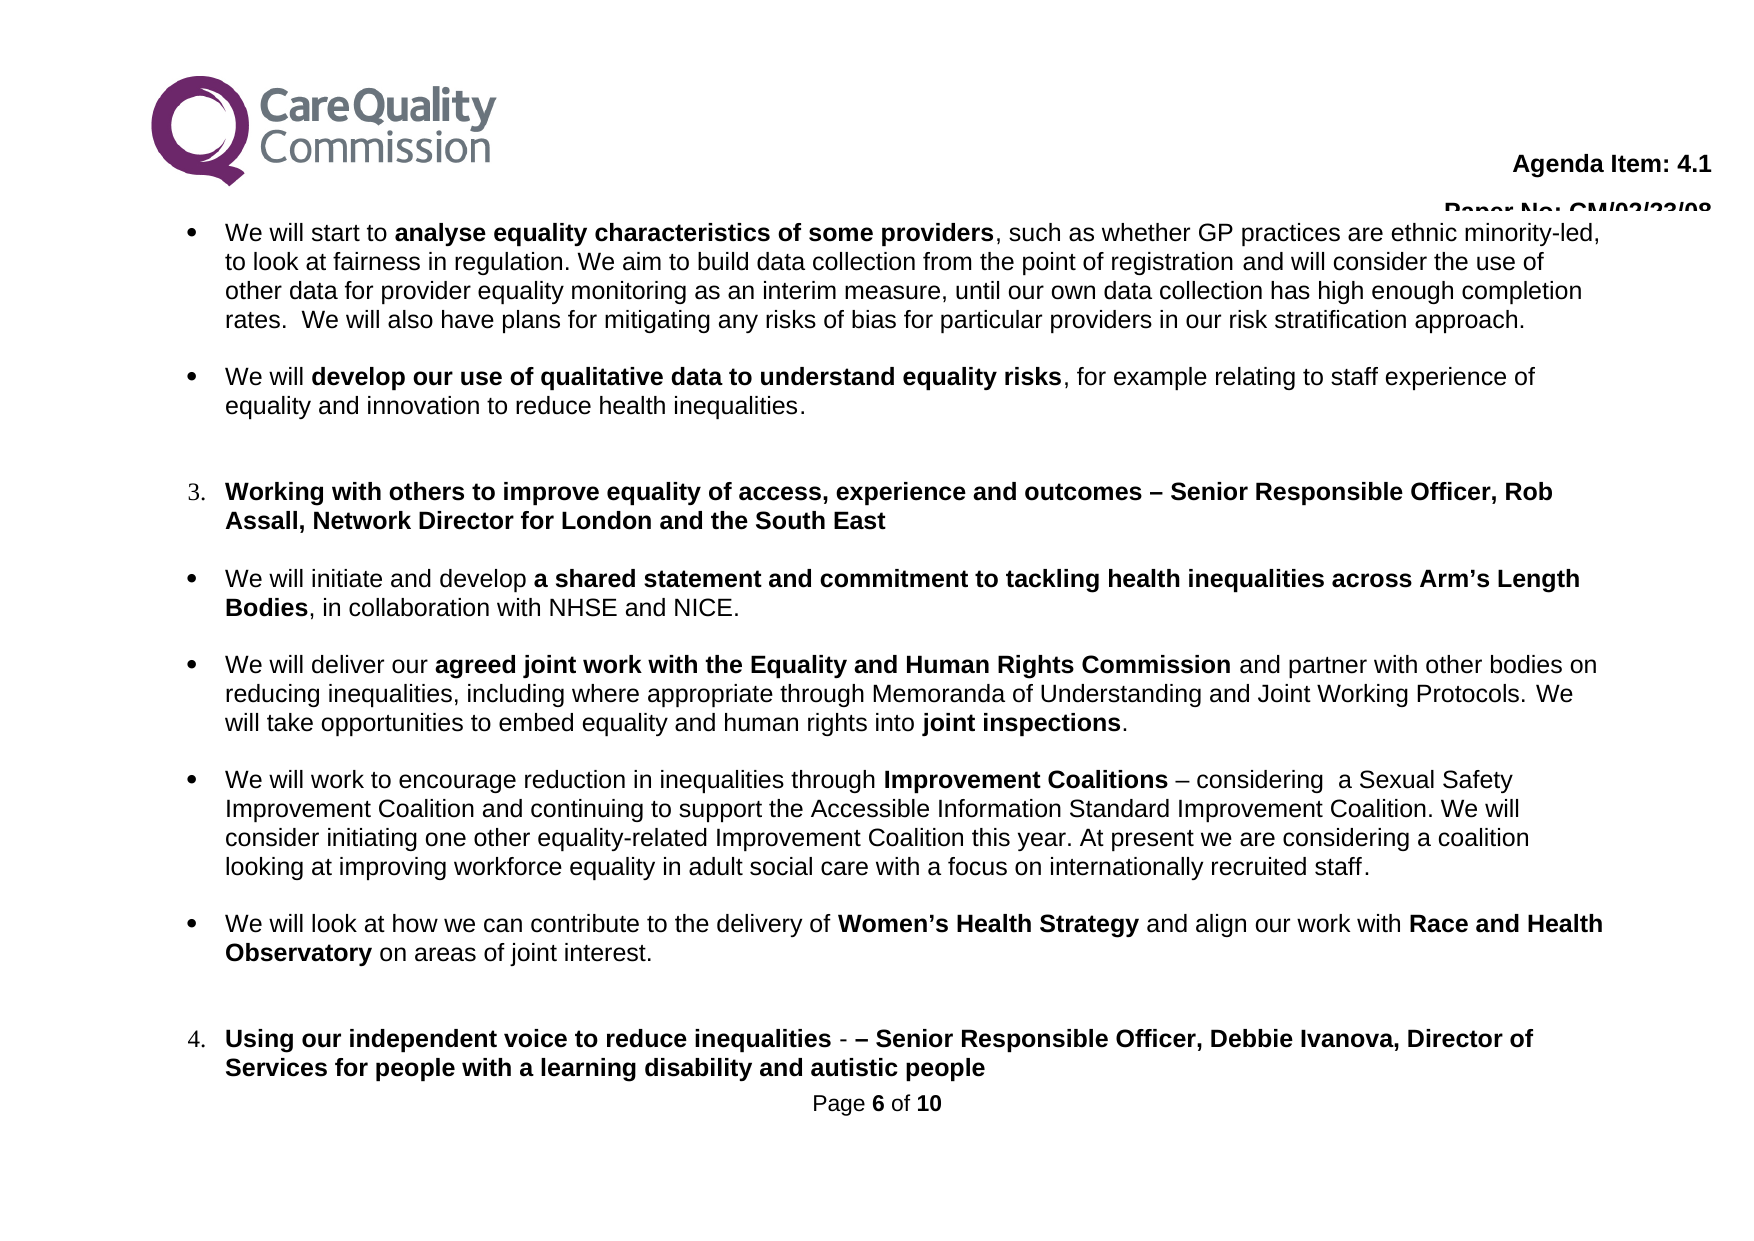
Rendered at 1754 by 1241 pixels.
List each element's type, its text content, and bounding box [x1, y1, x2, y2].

list We will deliver our agreed joint work with the Equality and Human Rights Commission and partner with other bodies on reducing inequalities, including where appropriate through Memoranda of Understanding and Joint Working Protocols. We will take opportunities to embed equality and human rights into joint inspections. [187, 650, 1604, 736]
list Working with others to improve equality of access, experience and outcomes – Senior Responsible Officer, Rob Assall, Network Director for London and the South East [187, 477, 1604, 535]
list We will work to encourage reduction in inequalities through Improvement Coalitions – considering a Sexual Safety Improvement Coalition and continuing to support the Accessible Information Standard Improvement Coalition. We will consider initiating one other equality-related Improvement Coalition this year. At present we are considering a coalition looking at improving workforce equality in adult social care with a focus on internationally recruited staff. [187, 765, 1604, 880]
list Using our independent voice to reduce inequalities - – Senior Responsible Officer, Debbie Ivanova, Director of Services for people with a learning disability and autistic people [187, 1024, 1604, 1082]
list We will initiate and develop a shared statement and commitment to tackling health inequalities across Arm’s Length Bodies, in collaboration with NHSE and NICE. [187, 564, 1604, 621]
list We will start to analyse equality characteristics of some providers, such as whether GP practices are ethnic minority-led, to look at fairness in regulation. We aim to build data collection from the point of registration and will consider the use of other data for provider equality monitoring as an interim measure, until our own data collection has high enough completion rates. We will also have plans for mitigating any risks of bias for particular providers in our risk stratification approach. [187, 218, 1604, 333]
list We will look at how we can contribute to the delivery of Women’s Health Strategy and align our work with Race and Health Observatory on areas of joint interest. [187, 909, 1604, 967]
list We will develop our use of qualitative data to understand equality risks, for example relating to staff experience of equality and innovation to reduce health inequalities. [187, 362, 1604, 420]
